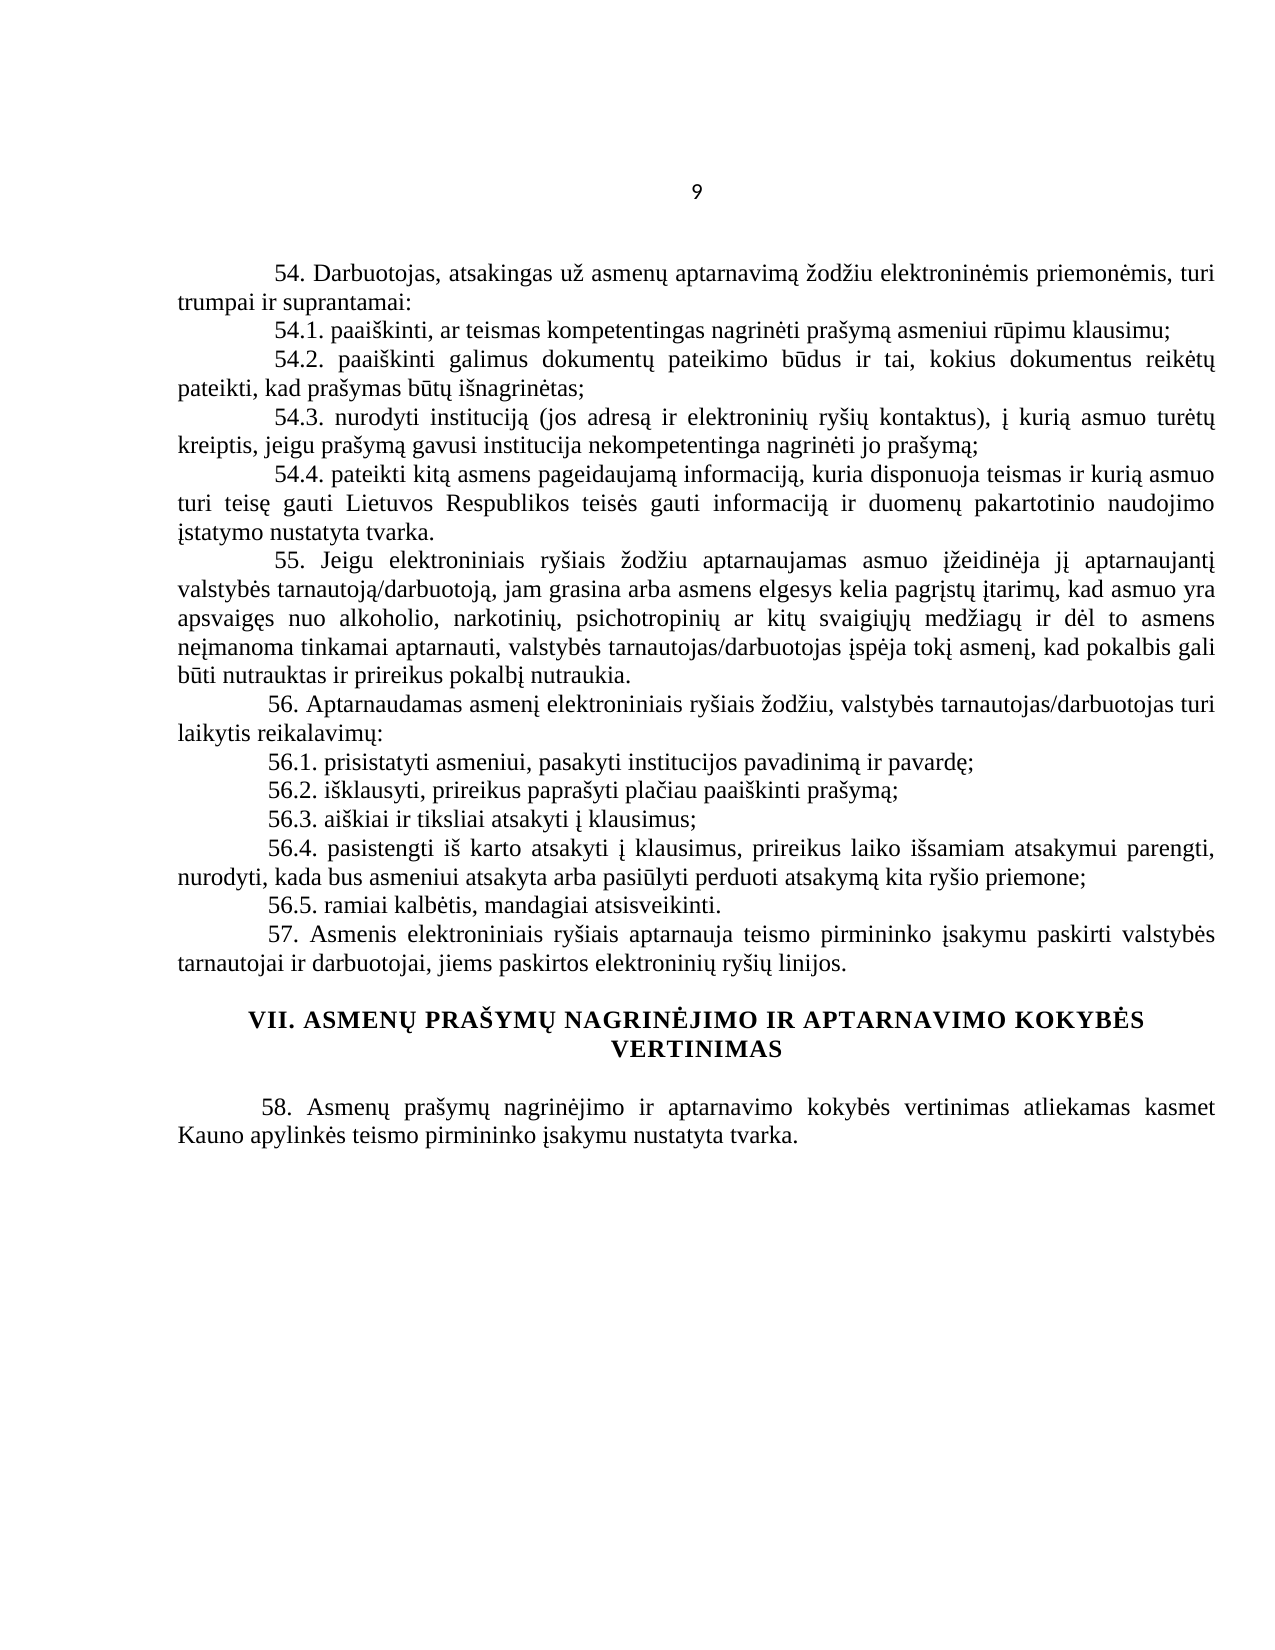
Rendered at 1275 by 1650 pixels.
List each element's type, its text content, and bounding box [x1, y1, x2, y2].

text 55. Jeigu elektroniniais ryšiais žodžiu aptarnaujamas asmuo įžeidinėja jį aptarnaujantį valstybės tarnautoją/darbuotoją, jam grasina arba asmens elgesys kelia pagrįstų įtarimų, kad asmuo yra apsvaigęs nuo alkoholio, narkotinių, psichotropinių ar kitų svaigiųjų medžiagų ir dėl to asmens neįmanoma tinkamai aptarnauti, valstybės tarnautojas/darbuotojas įspėja tokį asmenį, kad pokalbis gali būti nutrauktas ir prireikus pokalbį nutraukia. [177, 546, 1216, 689]
text 56.1. prisistatyti asmeniui, pasakyti institucijos pavadinimą ir pavardę; [177, 747, 1216, 776]
text 56.5. ramiai kalbėtis, mandagiai atsisveikinti. [177, 891, 1216, 919]
text 56.4. pasistengti iš karto atsakyti į klausimus, prireikus laiko išsamiam atsakymui parengti, nurodyti, kada bus asmeniui atsakyta arba pasiūlyti perduoti atsakymą kita ryšio priemone; [177, 833, 1216, 891]
text 54.4. pateikti kitą asmens pageidaujamą informaciją, kuria disponuoja teismas ir kurią asmuo turi teisę gauti Lietuvos Respublikos teisės gauti informaciją ir duomenų pakartotinio naudojimo įstatymo nustatyta tvarka. [177, 459, 1216, 546]
text 56.3. aiškiai ir tiksliai atsakyti į klausimus; [177, 804, 1216, 833]
text 56.2. išklausyti, prireikus paprašyti plačiau paaiškinti prašymą; [177, 776, 1216, 804]
text 54.3. nurodyti instituciją (jos adresą ir elektroninių ryšių kontaktus), į kurią asmuo turėtų kreiptis, jeigu prašymą gavusi institucija nekompetentinga nagrinėti jo prašymą; [177, 402, 1216, 459]
text 54.2. paaiškinti galimus dokumentų pateikimo būdus ir tai, kokius dokumentus reikėtų pateikti, kad prašymas būtų išnagrinėtas; [177, 344, 1216, 402]
text 54. Darbuotojas, atsakingas už asmenų aptarnavimą žodžiu elektroninėmis priemonėmis, turi trumpai ir suprantamai: [177, 258, 1216, 316]
text VII. ASMENŲ PRAŠYMŲ NAGRINĖJIMO IR APTARNAVIMO KOKYBĖS [177, 1006, 1216, 1034]
text 58. Asmenų prašymų nagrinėjimo ir aptarnavimo kokybės vertinimas atliekamas kasmet Kauno apylinkės teismo pirmininko įsakymu nustatyta tvarka. [177, 1092, 1216, 1149]
text 57. Asmenis elektroniniais ryšiais aptarnauja teismo pirmininko įsakymu paskirti valstybės tarnautojai ir darbuotojai, jiems paskirtos elektroninių ryšių linijos. [177, 919, 1216, 977]
text 54.1. paaiškinti, ar teismas kompetentingas nagrinėti prašymą asmeniui rūpimu klausimu; [177, 316, 1216, 344]
text 56. Aptarnaudamas asmenį elektroniniais ryšiais žodžiu, valstybės tarnautojas/darbuotojas turi laikytis reikalavimų: [177, 689, 1216, 747]
text VERTINIMAS [177, 1034, 1216, 1063]
